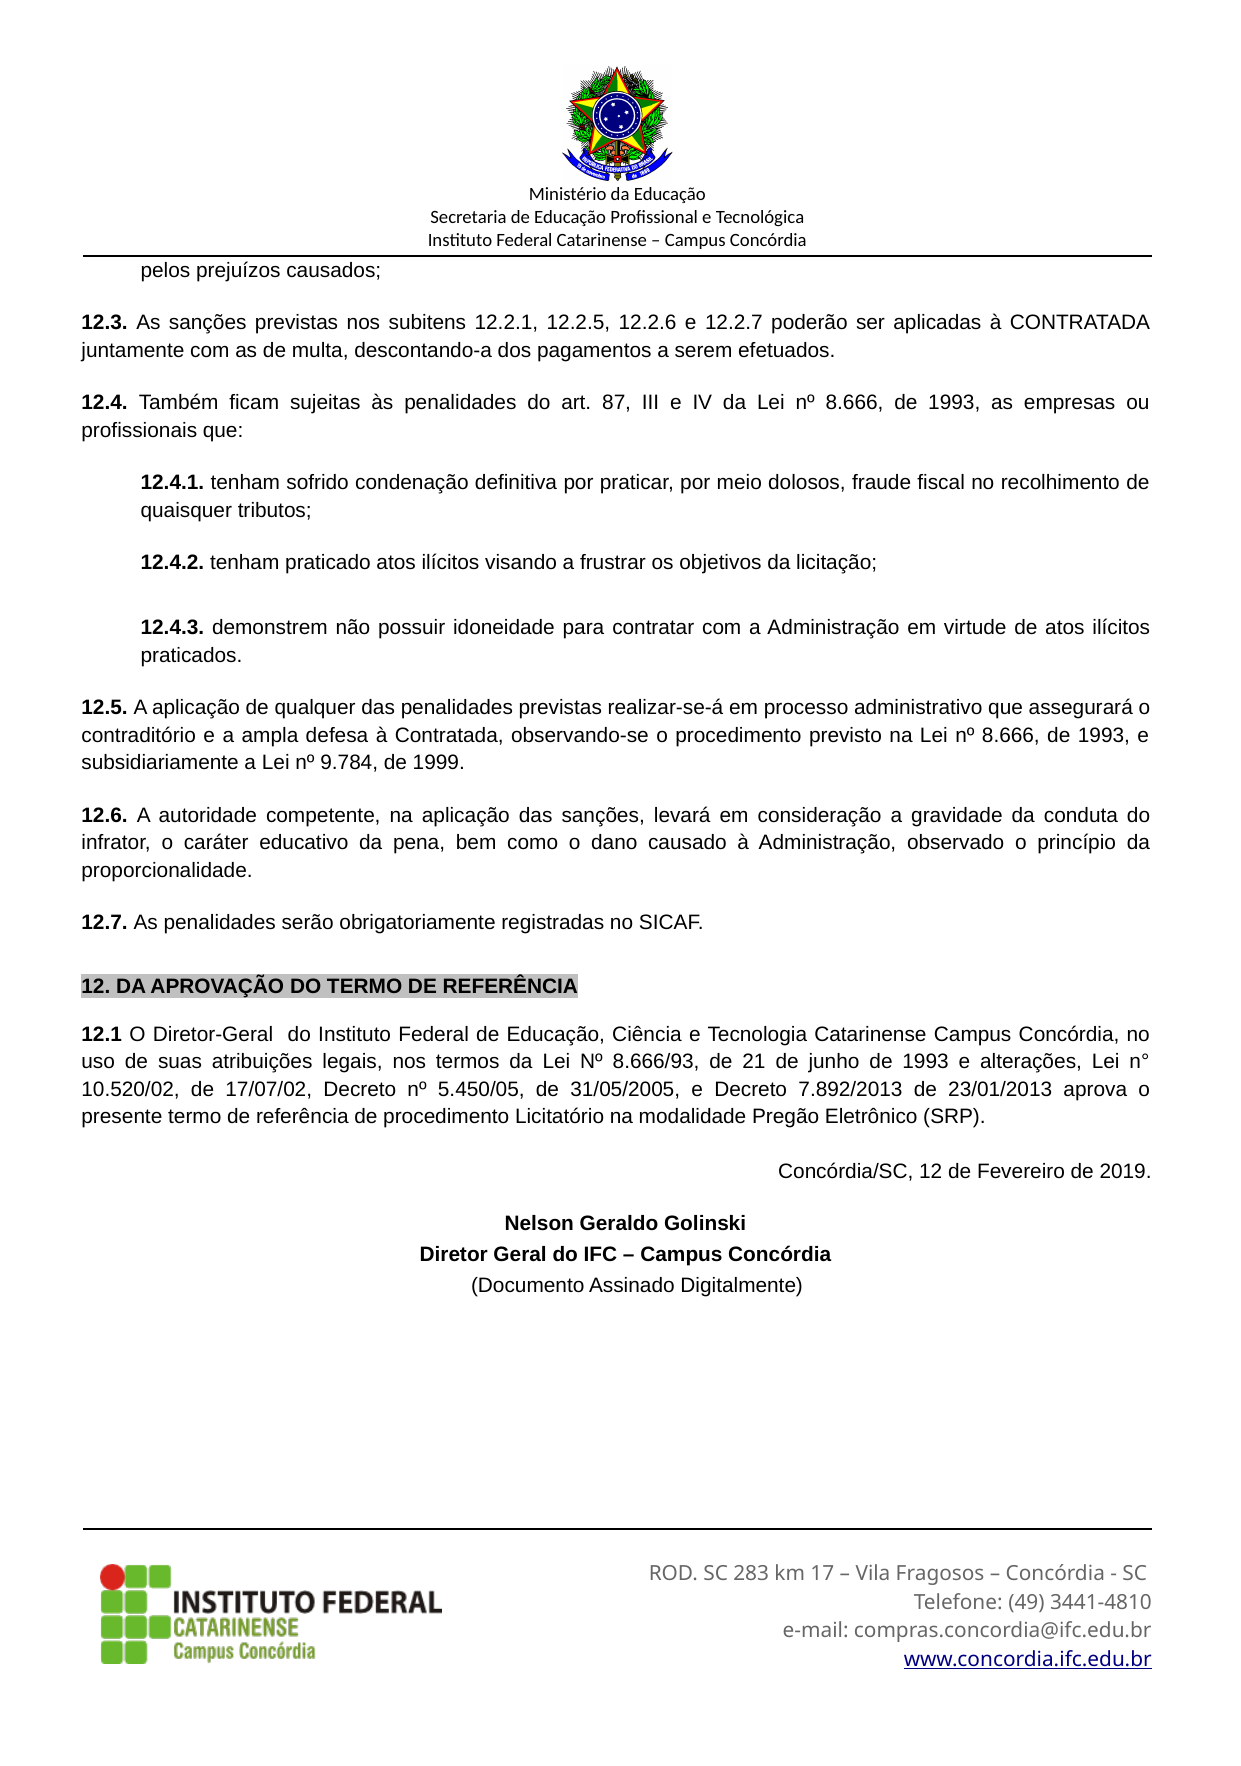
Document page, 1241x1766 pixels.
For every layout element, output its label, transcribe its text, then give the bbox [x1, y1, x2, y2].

text Nelson Geraldo Golinski [81, 1211, 1152, 1235]
text Diretor Geral do IFC – Campus Concórdia [81, 1242, 1152, 1266]
list 12.5. A aplicação de qualquer das penalidades previstas realizar-se-á em processo administrativo que assegurará o contraditório e a ampla defesa à Contratada, observando-se o procedimento previsto na Lei nº 8.666, de 1993, e subsidiariamente a Lei nº 9.784, de 1999. [81, 695, 1152, 774]
text (Documento Assinado Digitalmente) [81, 1273, 1152, 1297]
text 12. DA APROVAÇÃO DO TERMO DE REFERÊNCIA [81, 974, 1152, 998]
text 12.1 O Diretor-Geral do Instituto Federal de Educação, Ciência e Tecnologia Catarinense Campus Concórdia, no uso de suas atribuições legais, nos termos da Lei Nº 8.666/93, de 21 de junho de 1993 e alterações, Lei n° 10.520/02, de 17/07/02, Decreto nº 5.450/05, de 31/05/2005, e Decreto 7.892/2013 de 23/01/2013 aprova o presente termo de referência de procedimento Licitatório na modalidade Pregão Eletrônico (SRP). [81, 1022, 1152, 1128]
list 12.4.2. tenham praticado atos ilícitos visando a frustrar os objetivos da licitação; [140, 550, 1152, 574]
list 12.4.1. tenham sofrido condenação definitiva por praticar, por meio dolosos, fraude fiscal no recolhimento de quaisquer tributos; [140, 470, 1152, 521]
picture [100, 1564, 442, 1664]
list 12.3. As sanções previstas nos subitens 12.2.1, 12.2.5, 12.2.6 e 12.2.7 poderão ser aplicadas à CONTRATADA juntamente com as de multa, descontando-a dos pagamentos a serem efetuados. [81, 310, 1152, 361]
list 12.4. Também ficam sujeitas às penalidades do art. 87, III e IV da Lei nº 8.666, de 1993, as empresas ou profissionais que: [81, 390, 1152, 441]
list 12.7. As penalidades serão obrigatoriamente registradas no SICAF. [81, 910, 1152, 934]
list 12.4.3. demonstrem não possuir idoneidade para contratar com a Administração em virtude de atos ilícitos praticados. [140, 615, 1152, 666]
list pelos prejuízos causados; [140, 257, 1152, 281]
subtitle Concórdia/SC, 12 de Fevereiro de 2019. [80, 1159, 1152, 1183]
list 12.6. A autoridade competente, na aplicação das sanções, levará em consideração a gravidade da conduta do infrator, o caráter educativo da pena, bem como o dano causado à Administração, observado o princípio da proporcionalidade. [81, 802, 1152, 881]
